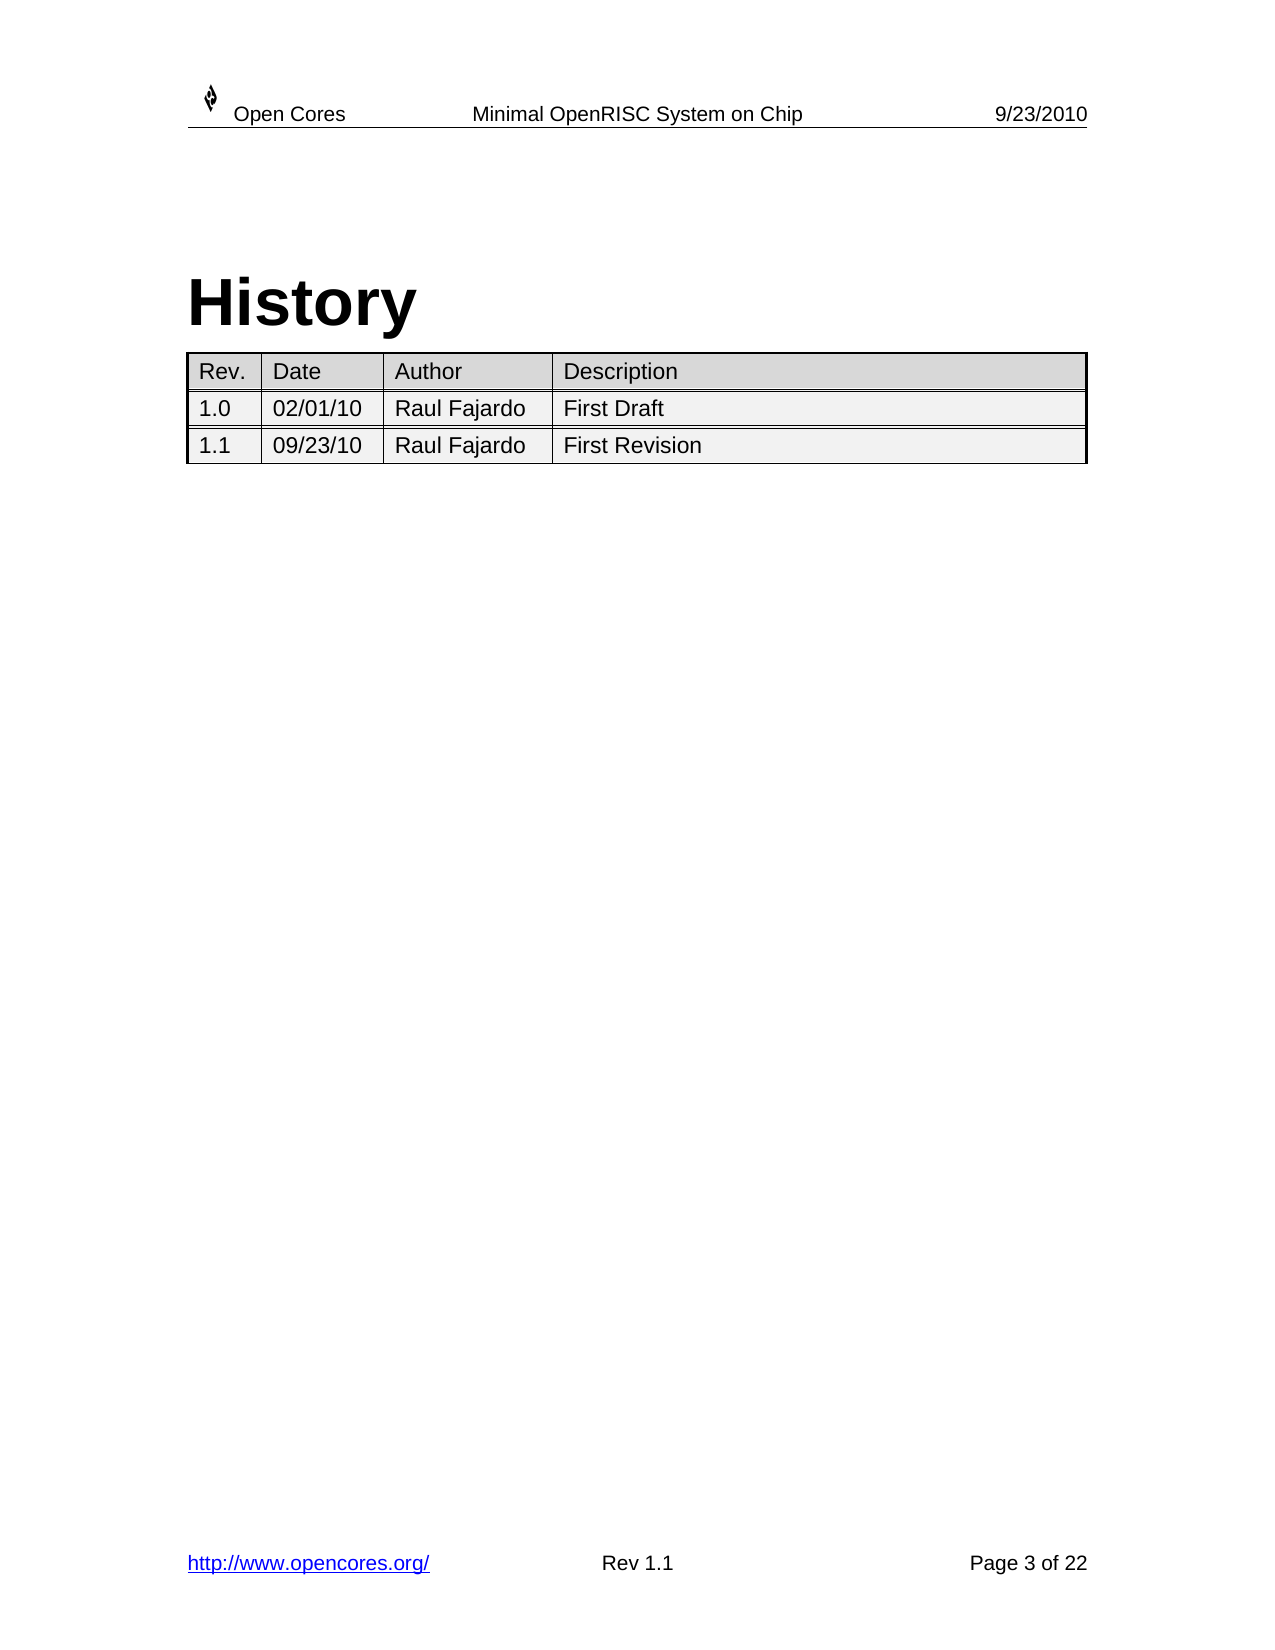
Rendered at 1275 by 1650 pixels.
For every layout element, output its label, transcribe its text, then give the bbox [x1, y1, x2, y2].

text History [187, 262, 1087, 339]
table_cell 02/01/10 [262, 392, 383, 425]
table_cell First Draft [553, 392, 1085, 425]
table_header Date [262, 354, 383, 388]
table_cell First Revision [553, 429, 1085, 462]
table_header Description [553, 354, 1085, 388]
table_header Rev. [189, 354, 261, 388]
table_header Author [384, 354, 552, 388]
table_cell Raul Fajardo [384, 429, 552, 462]
table_cell Raul Fajardo [384, 392, 552, 425]
table_cell 1.1 [189, 429, 261, 462]
table_cell 09/23/10 [262, 429, 383, 462]
table_cell 1.0 [189, 392, 261, 425]
